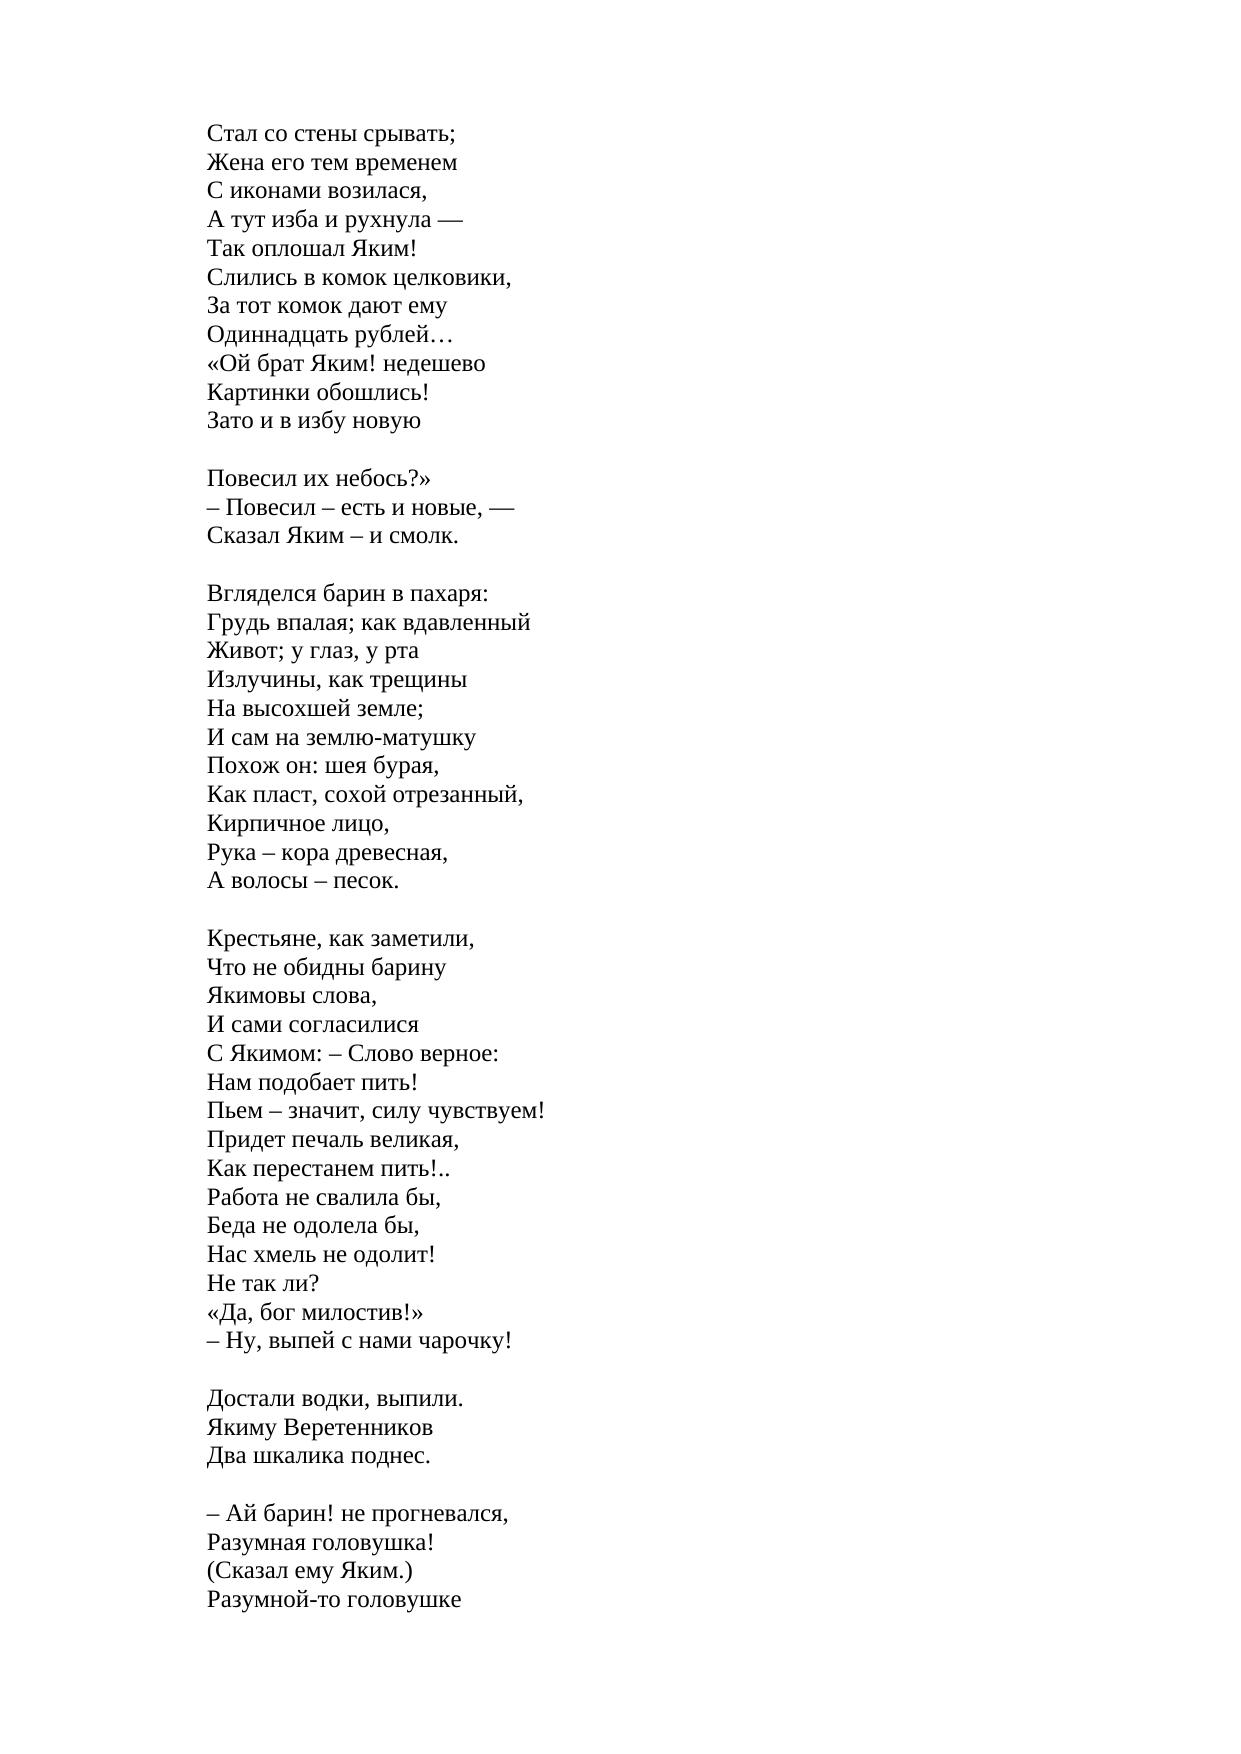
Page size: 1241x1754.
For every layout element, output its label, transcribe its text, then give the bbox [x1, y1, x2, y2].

text Вгляделся барин в пахаря: [148, 578, 1152, 607]
text Грудь впалая; как вдавленный [148, 607, 1152, 636]
text Слились в комок целковики, [148, 262, 1152, 291]
text – Ну, выпей с нами чарочку! [148, 1326, 1152, 1354]
text Нас хмель не одолит! [148, 1239, 1152, 1268]
text Сказал Яким – и смолк. [148, 521, 1152, 549]
text С иконами возилася, [148, 176, 1152, 204]
text Повесил их небось?» [148, 463, 1152, 492]
text Придет печаль великая, [148, 1124, 1152, 1153]
text Что не обидны барину [148, 952, 1152, 981]
text Нам подобает пить! [148, 1067, 1152, 1096]
text «Да, бог милостив!» [148, 1297, 1152, 1326]
text Беда не одолела бы, [148, 1211, 1152, 1239]
text Два шкалика поднес. [148, 1441, 1152, 1469]
text Разумной-то головушке [148, 1584, 1152, 1613]
text Одиннадцать рублей… [148, 319, 1152, 348]
text (Сказал ему Яким.) [148, 1556, 1152, 1584]
text Работа не свалила бы, [148, 1182, 1152, 1211]
text Жена его тем временем [148, 147, 1152, 176]
text Пьем – значит, силу чувствуем! [148, 1096, 1152, 1124]
text Якимовы слова, [148, 981, 1152, 1009]
text Якиму Веретенников [148, 1412, 1152, 1441]
text А тут изба и рухнула — [148, 204, 1152, 233]
text А волосы – песок. [148, 866, 1152, 894]
text Зато и в избу новую [148, 406, 1152, 434]
text И сам на землю-матушку [148, 722, 1152, 751]
text С Якимом: – Слово верное: [148, 1038, 1152, 1067]
text За тот комок дают ему [148, 291, 1152, 319]
text Излучины, как трещины [148, 664, 1152, 693]
text Картинки обошлись! [148, 377, 1152, 406]
text Кирпичное лицо, [148, 808, 1152, 837]
text Разумная головушка! [148, 1527, 1152, 1556]
text – Ай барин! не прогневался, [148, 1498, 1152, 1527]
text Живот; у глаз, у рта [148, 636, 1152, 664]
text Рука – кора древесная, [148, 837, 1152, 866]
text Достали водки, выпили. [148, 1383, 1152, 1412]
text Не так ли? [148, 1268, 1152, 1297]
text Как перестанем пить!.. [148, 1153, 1152, 1182]
text – Повесил – есть и новые, — [148, 492, 1152, 521]
text Похож он: шея бурая, [148, 751, 1152, 779]
text На высохшей земле; [148, 693, 1152, 722]
text Стал со стены срывать; [148, 118, 1152, 147]
text Крестьяне, как заметили, [148, 923, 1152, 952]
text Как пласт, сохой отрезанный, [148, 779, 1152, 808]
text «Ой брат Яким! недешево [148, 348, 1152, 377]
text И сами согласилися [148, 1009, 1152, 1038]
text Так оплошал Яким! [148, 233, 1152, 262]
